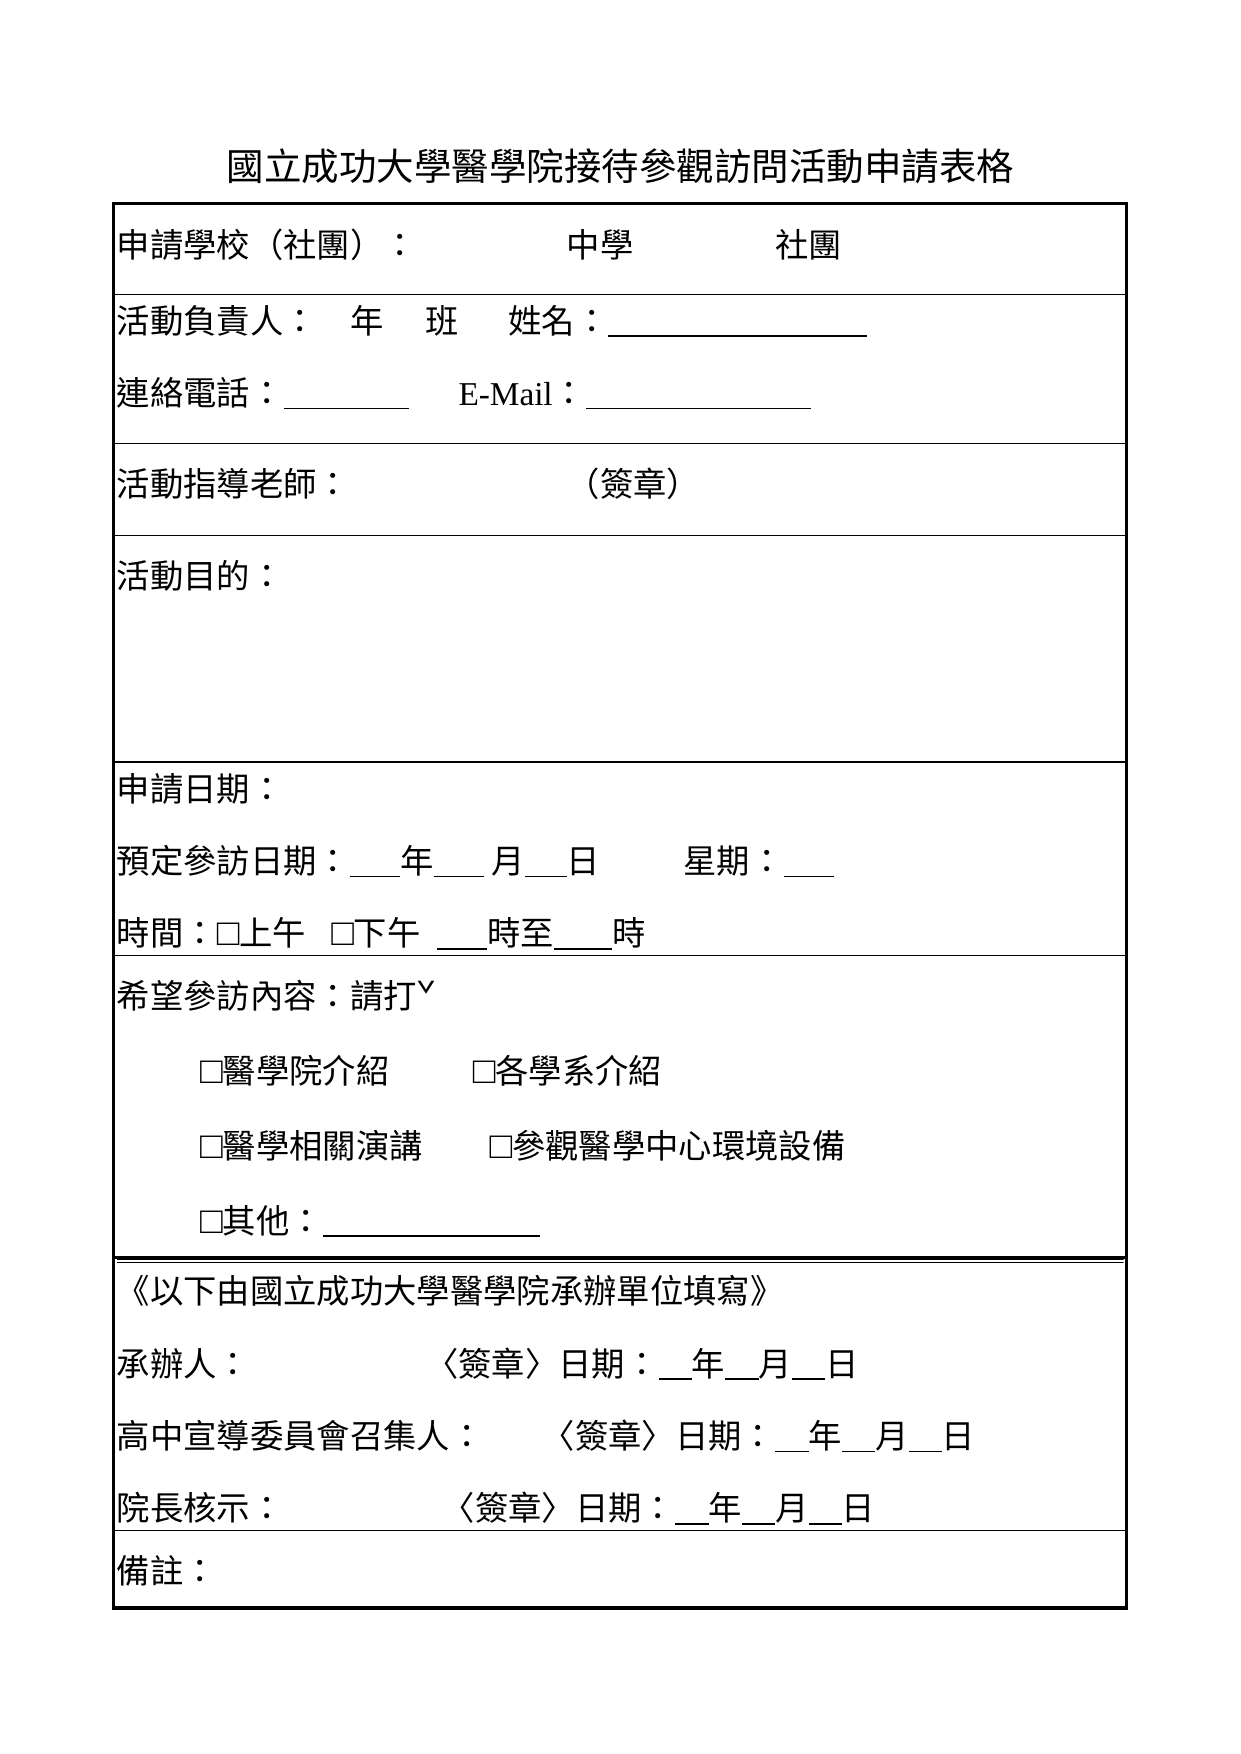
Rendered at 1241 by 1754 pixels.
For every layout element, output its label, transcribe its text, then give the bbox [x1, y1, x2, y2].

table_cell 備註： [115, 1531, 1125, 1606]
table_cell 活動負責人： 年 班 姓名： 連絡電話： E-Mail： [115, 295, 1125, 443]
table_header 申請學校（社團）： 中學 社團 [115, 205, 1125, 294]
table_cell 申請日期： 預定參訪日期： 年 月 日 星期： 時間：□上午 □下午 時至 時 [115, 763, 1125, 955]
table_cell 活動目的： [115, 536, 1125, 761]
text 國立成功大學醫學院接待參觀訪問活動申請表格 [118, 127, 1122, 202]
table_cell 希望參訪內容：請打ˇ □醫學院介紹 □各學系介紹 □醫學相關演講 □參觀醫學中心環境設備 □其他： [115, 956, 1125, 1256]
table_cell 活動指導老師： （簽章） [115, 444, 1125, 535]
table_cell 《以下由國立成功大學醫學院承辦單位填寫》 承辦人： 〈簽章〉日期： 年 月 日 高中宣導委員會召集人： 〈簽章〉日期： 年 月 日 院長核示： 〈簽章〉日期： 年 月 日 [115, 1259, 1125, 1530]
